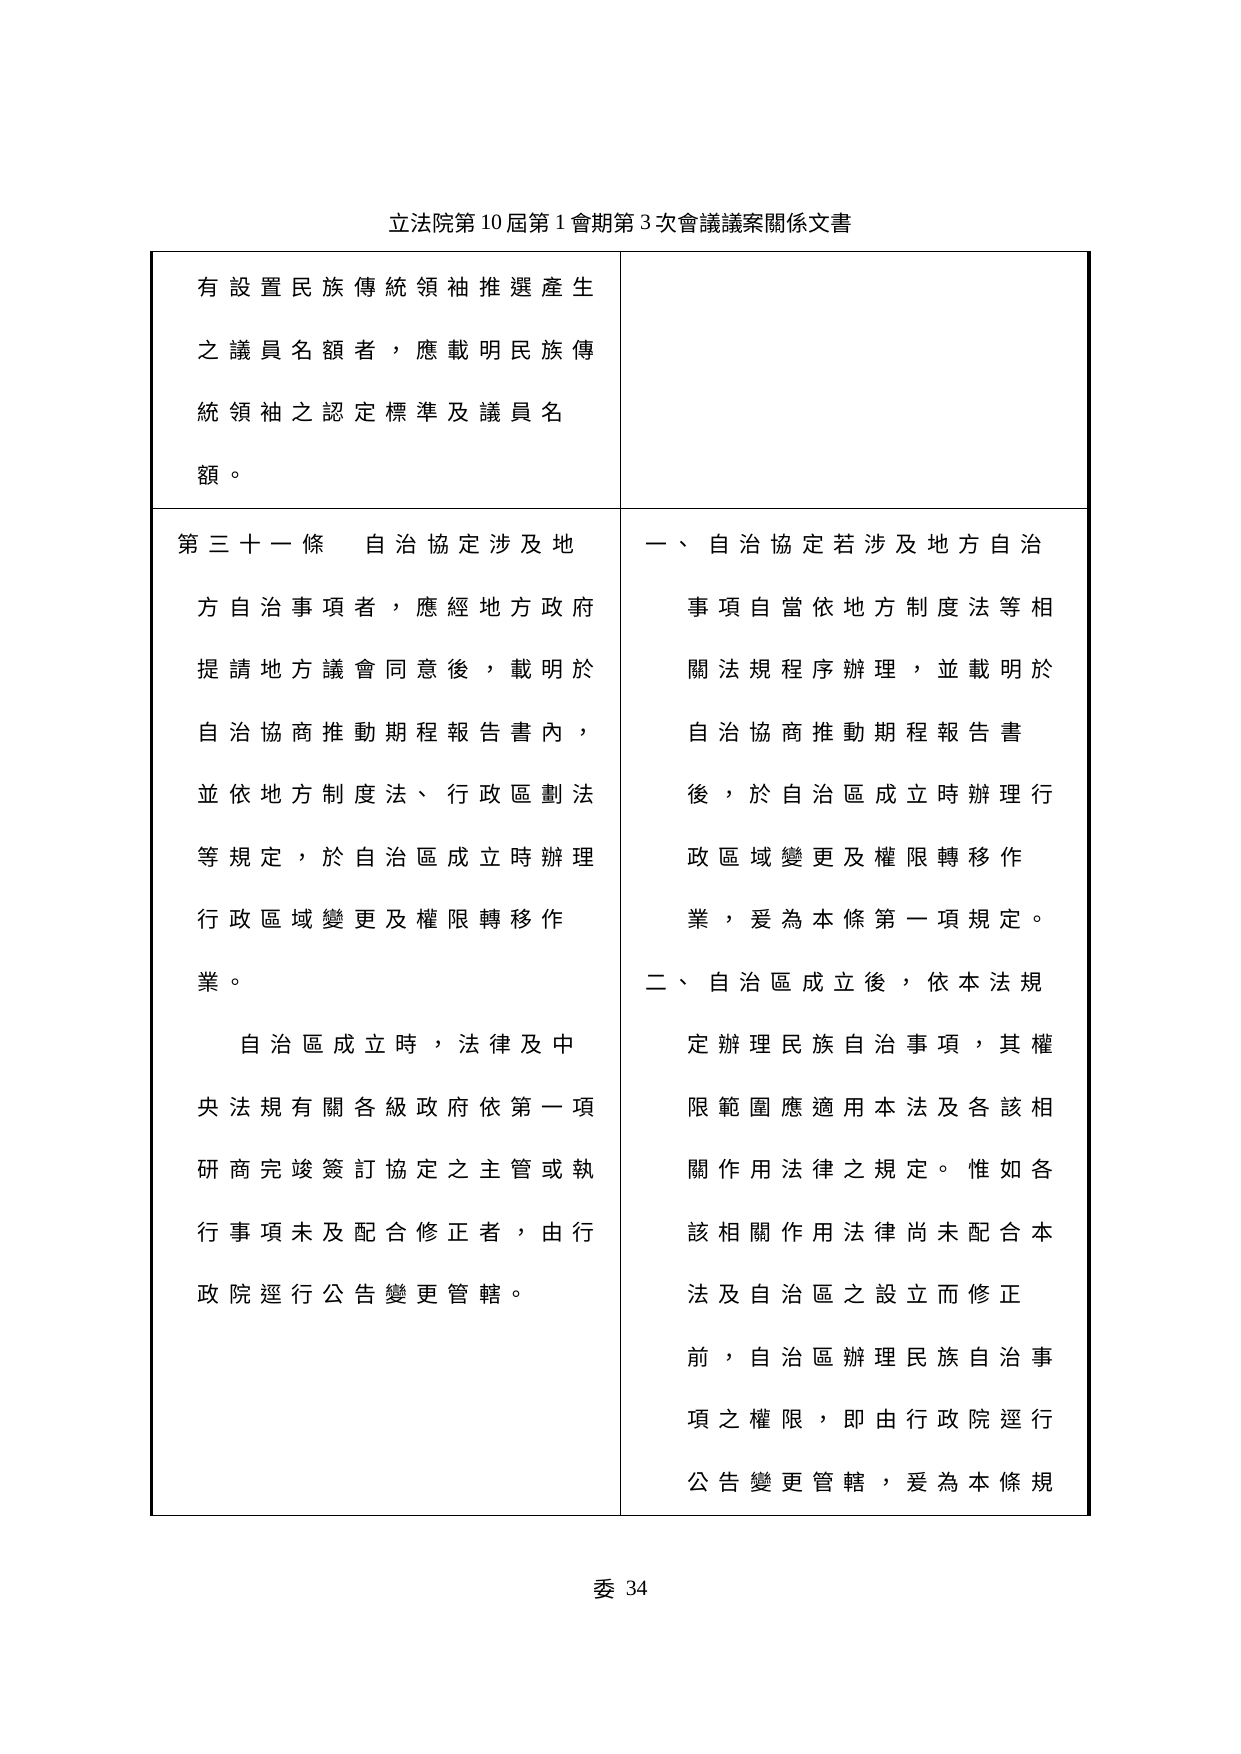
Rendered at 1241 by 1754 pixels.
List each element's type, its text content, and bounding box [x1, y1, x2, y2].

table_cell 一、自治協定若涉及地方自治事項自當依地方制度法等相關法規程序辦理，並載明於自治協商推動期程報告書後，於自治區成立時辦理行政區域變更及權限轉移作業，爰為本條第一項規定。 二、自治區成立後，依本法規定辦理民族自治事項，其權限範圍應適用本法及各該相關作用法律之規定。惟如各該相關作用法律尚未配合本法及自治區之設立而修正前，自治區辦理民族自治事項之權限，即由行政院逕行公告變更管轄，爰為本條規 [621, 509, 1087, 1514]
table_cell 第三十一條 自治協定涉及地方自治事項者，應經地方政府提請地方議會同意後，載明於自治協商推動期程報告書內，並依地方制度法、行政區劃法等規定，於自治區成立時辦理行政區域變更及權限轉移作業。 自治區成立時，法律及中央法規有關各級政府依第一項研商完竣簽訂協定之主管或執行事項未及配合修正者，由行政院逕行公告變更管轄。 [153, 509, 620, 1514]
table_cell 有設置民族傳統領袖推選產生之議員名額者，應載明民族傳統領袖之認定標準及議員名額。 [153, 252, 620, 508]
table_cell [621, 252, 1087, 508]
